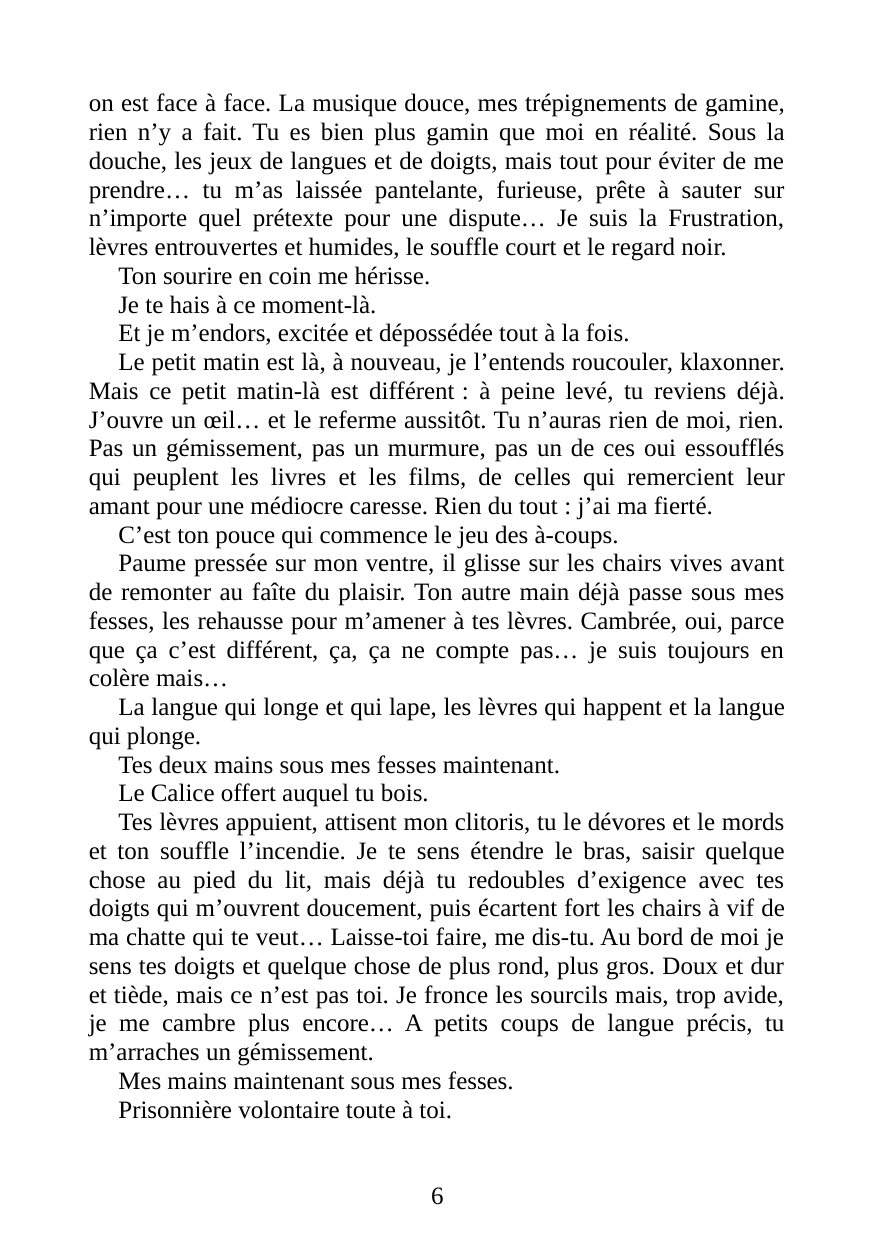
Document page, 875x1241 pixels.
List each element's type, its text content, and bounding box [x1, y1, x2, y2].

text Et je m’endors, excitée et dépossédée tout à la fois. [88, 318, 786, 347]
text Le petit matin est là, à nouveau, je l’entends roucouler, klaxonner. Mais ce petit matin-là est différent : à peine levé, tu reviens déjà. J’ouvre un œil… et le referme aussitôt. Tu n’auras rien de moi, rien. Pas un gémissement, pas un murmure, pas un de ces oui essoufflés qui peuplent les livres et les films, de celles qui remercient leur amant pour une médiocre caresse. Rien du tout : j’ai ma fierté. [88, 347, 786, 520]
text La langue qui longe et qui lape, les lèvres qui happent et la langue qui plonge. [88, 692, 786, 750]
text Je te hais à ce moment-là. [88, 290, 786, 318]
text Mes mains maintenant sous mes fesses. [88, 1066, 786, 1095]
text C’est ton pouce qui commence le jeu des à-coups. [88, 520, 786, 548]
text Tes lèvres appuient, attisent mon clitoris, tu le dévores et le mords et ton souffle l’incendie. Je te sens étendre le bras, saisir quelque chose au pied du lit, mais déjà tu redoubles d’exigence avec tes doigts qui m’ouvrent doucement, puis écartent fort les chairs à vif de ma chatte qui te veut… Laisse-toi faire, me dis-tu. Au bord de moi je sens tes doigts et quelque chose de plus rond, plus gros. Doux et dur et tiède, mais ce n’est pas toi. Je fronce les sourcils mais, trop avide, je me cambre plus encore… A petits coups de langue précis, tu m’arraches un gémissement. [88, 807, 786, 1066]
text Le Calice offert auquel tu bois. [88, 778, 786, 807]
text Ton sourire en coin me hérisse. [88, 261, 786, 290]
text Tes deux mains sous mes fesses maintenant. [88, 750, 786, 778]
text Prisonnière volontaire toute à toi. [88, 1095, 786, 1123]
text on est face à face. La musique douce, mes trépignements de gamine, rien n’y a fait. Tu es bien plus gamin que moi en réalité. Sous la douche, les jeux de langues et de doigts, mais tout pour éviter de me prendre… tu m’as laissée pantelante, furieuse, prête à sauter sur n’importe quel prétexte pour une dispute… Je suis la Frustration, lèvres entrouvertes et humides, le souffle court et le regard noir. [88, 88, 786, 261]
text Paume pressée sur mon ventre, il glisse sur les chairs vives avant de remonter au faîte du plaisir. Ton autre main déjà passe sous mes fesses, les rehausse pour m’amener à tes lèvres. Cambrée, oui, parce que ça c’est différent, ça, ça ne compte pas… je suis toujours en colère mais… [88, 548, 786, 692]
